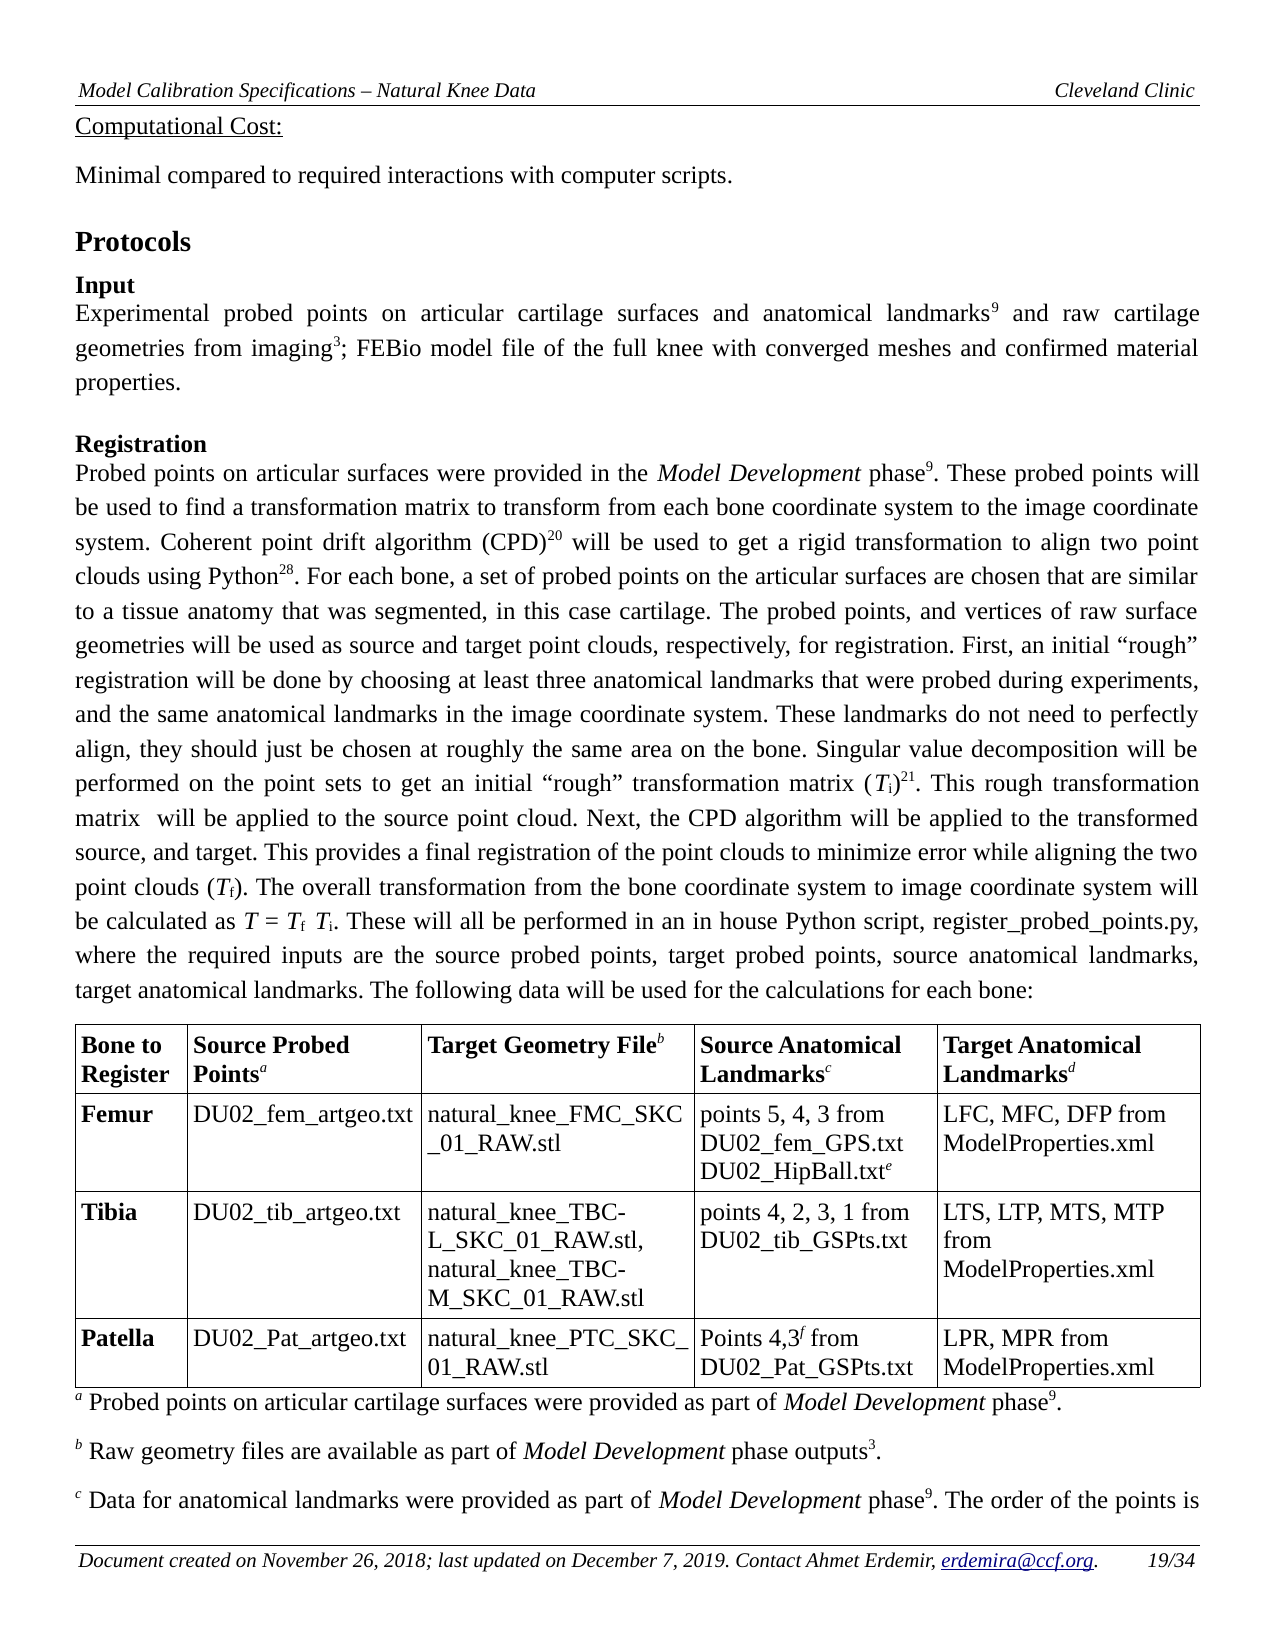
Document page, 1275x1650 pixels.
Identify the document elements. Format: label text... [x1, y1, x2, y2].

table_cell DU02_tib_artgeo.txt [188, 1192, 421, 1317]
subtitle Input [75, 270, 1200, 298]
table_cell natural_knee_TBC-L_SKC_01_RAW.stl, natural_knee_TBC-M_SKC_01_RAW.stl [422, 1192, 694, 1317]
table_cell natural_knee_FMC_SKC_01_RAW.stl [422, 1094, 694, 1191]
text c Data for anatomical landmarks were provided as part of Model Development phase9. The order of the points is [75, 1485, 1200, 1513]
table_cell DU02_Pat_artgeo.txt [188, 1319, 421, 1387]
text Experimental probed points on articular cartilage surfaces and anatomical landmarks9 and raw cartilage geometries from imaging3; FEBio model file of the full knee with converged meshes and confirmed material properties. [75, 298, 1200, 396]
table_header Target Anatomical Landmarksd [938, 1025, 1200, 1093]
text Probed points on articular surfaces were provided in the Model Development phase9. These probed points will be used to find a transformation matrix to transform from each bone coordinate system to the image coordinate system. Coherent point drift algorithm (CPD)20 will be used to get a rigid transformation to align two point clouds using Python28. For each bone, a set of probed points on the articular surfaces are chosen that are similar to a tissue anatomy that was segmented, in this case cartilage. The probed points, and vertices of raw surface geometries will be used as source and target point clouds, respectively, for registration. First, an initial “rough” registration will be done by choosing at least three anatomical landmarks that were probed during experiments, and the same anatomical landmarks in the image coordinate system. These landmarks do not need to perfectly align, they should just be chosen at roughly the same area on the bone. Singular value decomposition will be performed on the point sets to get an initial “rough” transformation matrix (Ti)21. This rough transformation matrix will be applied to the source point cloud. Next, the CPD algorithm will be applied to the transformed source, and target. This provides a final registration of the point clouds to minimize error while aligning the two point clouds (Tf). The overall transformation from the bone coordinate system to image coordinate system will be calculated as T = Tf Ti. These will all be performed in an in house Python script, register_probed_points.py, where the required inputs are the source probed points, target probed points, source anatomical landmarks, target anatomical landmarks. The following data will be used for the calculations for each bone: [75, 458, 1200, 1004]
text Minimal compared to required interactions with computer scripts. [75, 160, 1200, 189]
subtitle Registration [75, 429, 1200, 458]
table_header Source Probed Pointsa [188, 1025, 421, 1093]
text b Raw geometry files are available as part of Model Development phase outputs3. [75, 1436, 1200, 1464]
table_cell LFC, MFC, DFP from ModelProperties.xml [938, 1094, 1200, 1191]
table_cell points 5, 4, 3 from DU02_fem_GPS.txt DU02_HipBall.txte [695, 1094, 937, 1191]
table_cell LTS, LTP, MTS, MTP from ModelProperties.xml [938, 1192, 1200, 1317]
table_cell DU02_fem_artgeo.txt [188, 1094, 421, 1191]
table_cell Femur [76, 1094, 187, 1191]
subtitle Protocols [75, 224, 1200, 257]
table_cell Patella [76, 1319, 187, 1387]
table_header Bone to Register [76, 1025, 187, 1093]
table_cell LPR, MPR from ModelProperties.xml [938, 1319, 1200, 1387]
table_cell natural_knee_PTC_SKC_01_RAW.stl [422, 1319, 694, 1387]
text Computational Cost: [75, 111, 1200, 140]
table_header Target Geometry Fileb [422, 1025, 694, 1093]
table_cell Tibia [76, 1192, 187, 1317]
text a Probed points on articular cartilage surfaces were provided as part of Model Development phase9. [75, 1388, 1200, 1415]
table_cell points 4, 2, 3, 1 from DU02_tib_GSPts.txt [695, 1192, 937, 1317]
table_header Source Anatomical Landmarksc [695, 1025, 937, 1093]
table_cell Points 4,3f from DU02_Pat_GSPts.txt [695, 1319, 937, 1387]
